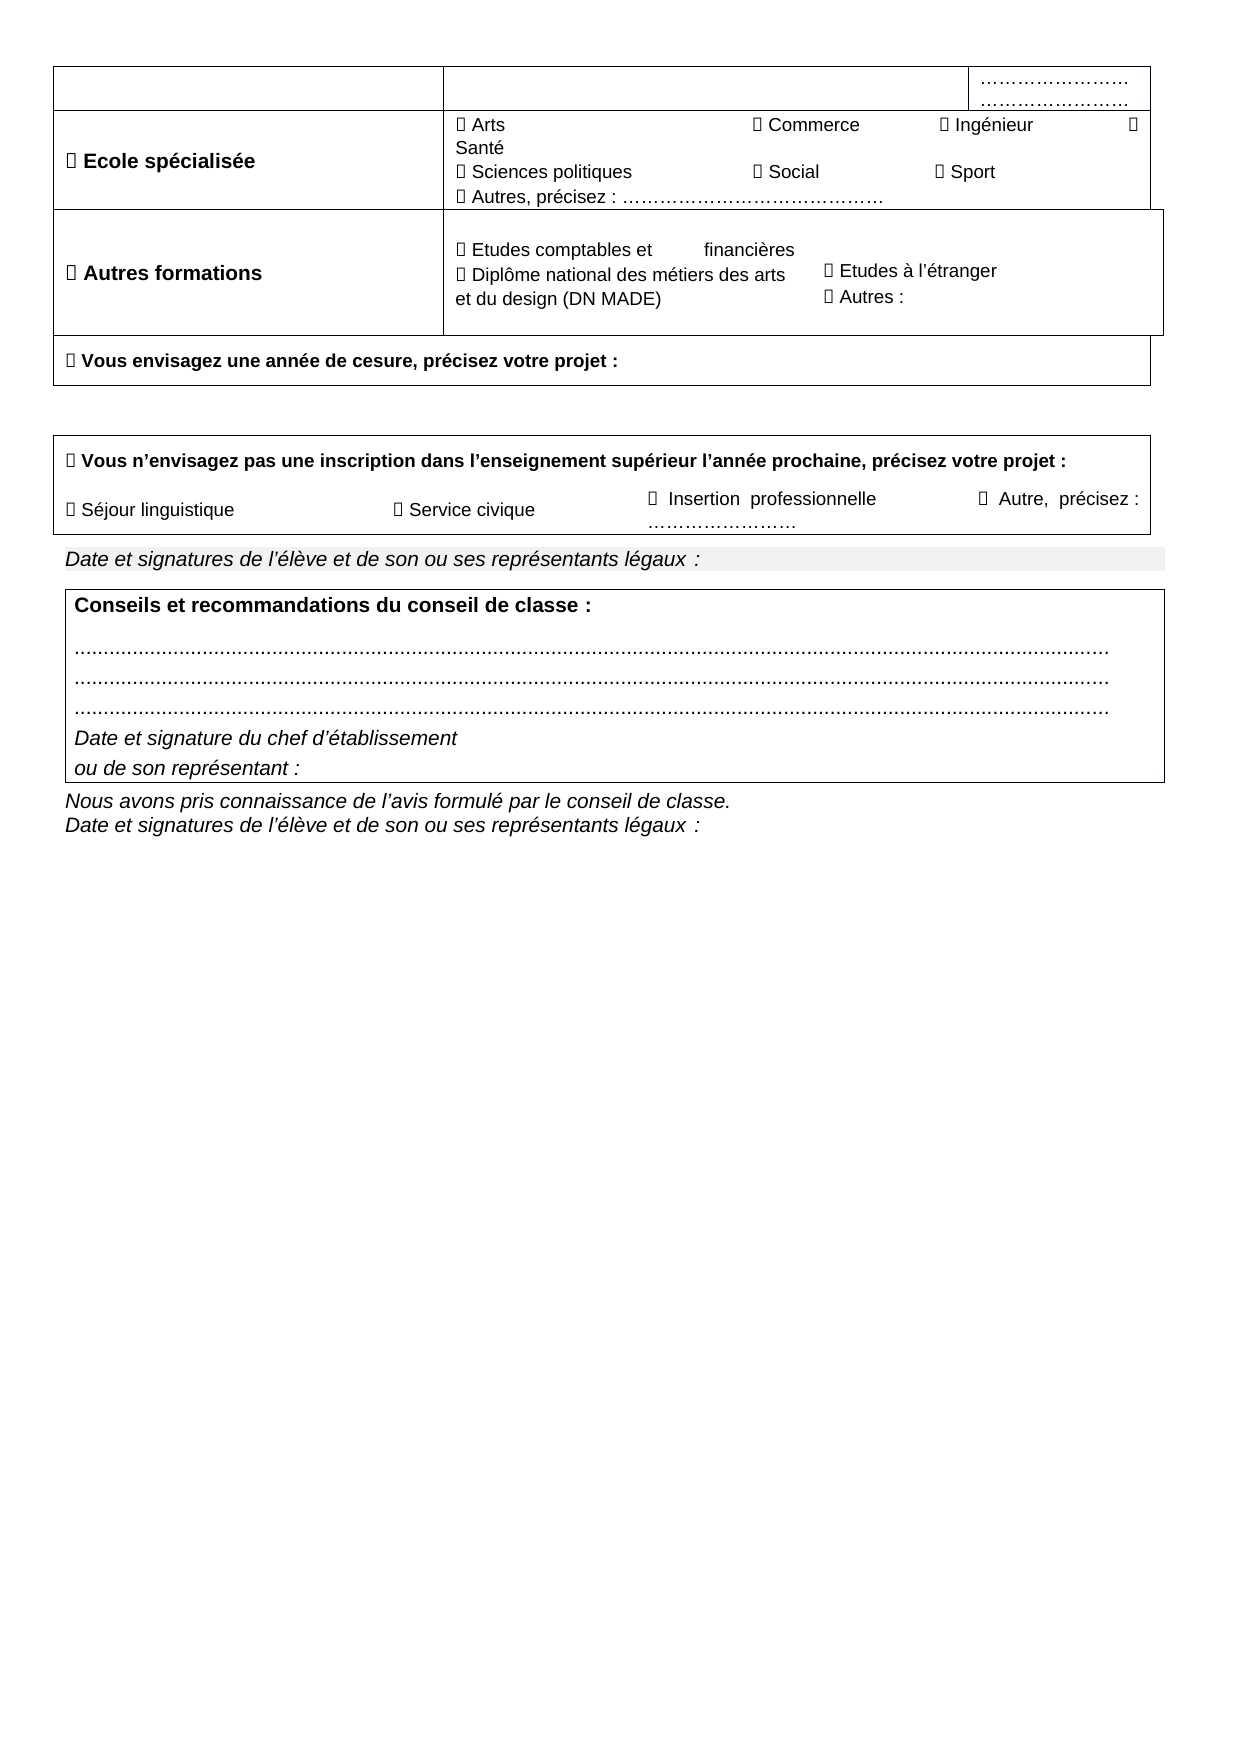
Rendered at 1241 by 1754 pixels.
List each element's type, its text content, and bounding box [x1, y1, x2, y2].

table_cell  Séjour linguistique [54, 485, 381, 534]
table_cell  Etudes comptables et financières  Diplôme national des métiers des arts et du design (DN MADE) [444, 210, 812, 335]
table_cell  Vous envisagez une année de cesure, précisez votre projet : [54, 336, 1150, 385]
table_cell  Vous n’envisagez pas une inscription dans l’enseignement supérieur l’année prochaine, précisez votre projet : [54, 436, 1150, 485]
table_cell [54, 67, 443, 110]
table_cell  Ecole spécialisée [54, 111, 443, 209]
table_cell  Autres formations [54, 210, 443, 335]
table_cell [444, 67, 968, 110]
table_cell ………………………………………… [969, 67, 1150, 110]
text Date et signatures de l’élève et de son ou ses représentants légaux : [65, 813, 1165, 837]
table_cell  Etudes à l’étranger  Autres : [812, 210, 1163, 335]
table_cell  Insertion professionnelle  Autre, précisez : …………………… [636, 485, 1150, 534]
text Nous avons pris connaissance de l’avis formulé par le conseil de classe. [65, 789, 1165, 813]
text Conseils et recommandations du conseil de classe : [66, 590, 1164, 616]
text ou de son représentant : [66, 752, 1164, 782]
table_cell [54, 386, 1150, 435]
table_cell  Arts  Commerce  Ingénieur  Santé  Sciences politiques  Social  Sport  Autres, précisez : …………………………………… [444, 111, 1150, 209]
text Date et signature du chef d’établissement [66, 722, 1164, 749]
table_cell  Service civique [381, 485, 636, 534]
text Date et signatures de l’élève et de son ou ses représentants légaux : [65, 547, 1165, 571]
